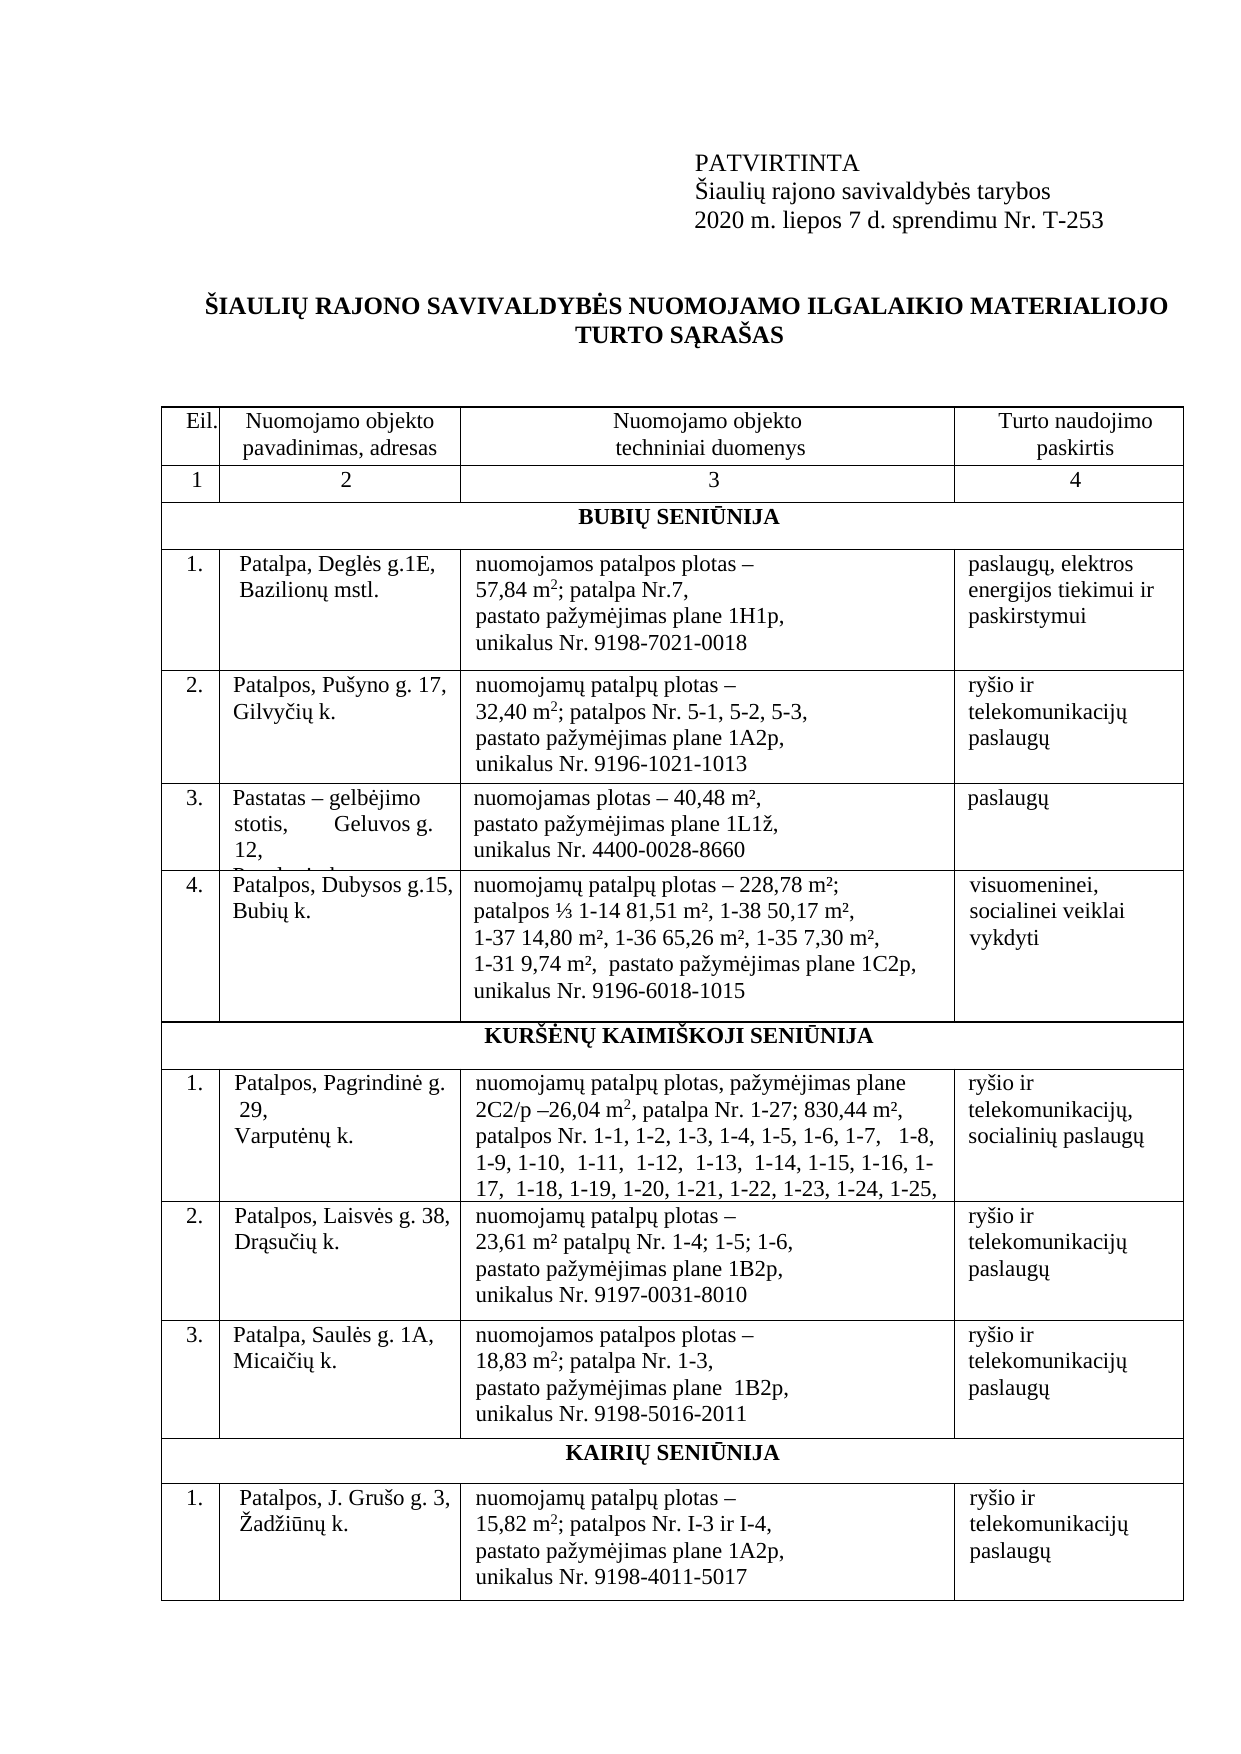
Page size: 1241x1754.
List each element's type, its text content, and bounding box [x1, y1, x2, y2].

table_cell Patalpa, Deglės g.1E, Bazilionų mstl. [220, 550, 460, 670]
table_cell 4. [162, 871, 219, 1021]
table_cell BUBIŲ SENIŪNIJA [162, 503, 1183, 549]
table_cell Patalpos, Pagrindinė g. 29, Varputėnų k. [220, 1070, 460, 1201]
table_cell ryšio ir telekomunikacijų paslaugų [955, 1321, 1183, 1438]
text ŠIAULIŲ RAJONO SAVIVALDYBĖS NUOMOJAMO ILGALAIKIO MATERIALIOJO TURTO SĄRAŠAS [177, 291, 1181, 349]
table_cell nuomojamas plotas – 40,48 m², pastato pažymėjimas plane 1L1ž, unikalus Nr. 4400-0028-8660 [461, 784, 954, 870]
table_cell KAIRIŲ SENIŪNIJA [162, 1439, 1183, 1483]
table_cell paslaugų, elektros energijos tiekimui ir paskirstymui [955, 550, 1183, 670]
table_cell ryšio ir telekomunikacijų paslaugų [955, 1202, 1183, 1320]
table_cell 4 [955, 466, 1183, 502]
table_cell Patalpos, Dubysos g.15, Bubių k. [220, 871, 460, 1021]
table_cell Patalpos, Pušyno g. 17, Gilvyčių k. [220, 671, 460, 782]
table_header Nuomojamo objekto techniniai duomenys [461, 408, 954, 465]
table_header Turto naudojimo paskirtis [955, 408, 1183, 465]
table_cell nuomojamos patalpos plotas – 57,84 m2; patalpa Nr.7, pastato pažymėjimas plane 1H1p, unikalus Nr. 9198-7021-0018 [461, 550, 954, 670]
table_cell 1. [162, 1484, 219, 1600]
table_cell 3 [461, 466, 954, 502]
table_cell nuomojamos patalpos plotas – 18,83 m2; patalpa Nr. 1-3, pastato pažymėjimas plane 1B2p, unikalus Nr. 9198-5016-2011 [461, 1321, 954, 1438]
table_cell ryšio ir telekomunikacijų paslaugų [955, 671, 1183, 782]
table_cell 3. [162, 1321, 219, 1438]
table_cell Pastatas – gelbėjimo stotis, Geluvos g. 12, Pageluvio k. [220, 784, 460, 870]
table_cell visuomeninei, socialinei veiklai vykdyti [955, 871, 1183, 1021]
table_cell nuomojamų patalpų plotas, pažymėjimas plane 2C2/p –26,04 m2, patalpa Nr. 1-27; 830,44 m², patalpos Nr. 1-1, 1-2, 1-3, 1-4, 1-5, 1-6, 1-7, 1-8, 1-9, 1-10, 1-11, 1-12, 1-13, 1-14, 1-15, 1-16, 1-17, 1-18, 1-19, 1-20, 1-21, 1-22, 1-23, 1-24, 1-25, 1-26, 1-28, 1-29, 1-30, 1-31, 1-32, 1-33, 1-34, 1-35, 1-36, 1-37, 1-38, 2-1, 2-2, 2-3, 2-4, 2-5, 2-6, 2-7, 2-8, 2-9, 2-10, 2-11, 2-12, 2-13, 2-14, 2-15, 2-16, 2-17, pastato unikalus Nr. 4400-5255-1934. [461, 1070, 954, 1201]
text Šiaulių rajono savivaldybės tarybos [694, 176, 1181, 205]
table_cell 2. [162, 671, 219, 782]
table_header Eil. Nr. [162, 408, 219, 465]
table_cell Patalpos, J. Grušo g. 3, Žadžiūnų k. [220, 1484, 460, 1600]
table_cell 3. [162, 784, 219, 870]
table_cell 2. [162, 1202, 219, 1320]
table_cell paslaugų [955, 784, 1183, 870]
table_cell 1. [162, 550, 219, 670]
table_header Nuomojamo objekto pavadinimas, adresas [220, 408, 460, 465]
table_cell Patalpa, Saulės g. 1A, Micaičių k. [220, 1321, 460, 1438]
table_cell nuomojamų patalpų plotas – 15,82 m2; patalpos Nr. I-3 ir I-4, pastato pažymėjimas plane 1A2p, unikalus Nr. 9198-4011-5017 [461, 1484, 954, 1600]
text 2020 m. liepos 7 d. sprendimu Nr. T-253 [694, 205, 1181, 234]
table_cell nuomojamų patalpų plotas – 32,40 m2; patalpos Nr. 5-1, 5-2, 5-3, pastato pažymėjimas plane 1A2p, unikalus Nr. 9196-1021-1013 [461, 671, 954, 782]
table_cell 1. [162, 1070, 219, 1201]
text PATVIRTINTA [694, 148, 1181, 176]
table_cell ryšio ir telekomunikacijų, socialinių paslaugų [955, 1070, 1183, 1201]
table_cell nuomojamų patalpų plotas – 228,78 m²; patalpos ⅓ 1-14 81,51 m², 1-38 50,17 m², 1-37 14,80 m², 1-36 65,26 m², 1-35 7,30 m², 1-31 9,74 m², pastato pažymėjimas plane 1C2p, unikalus Nr. 9196-6018-1015 [461, 871, 954, 1021]
table_cell KURŠĖNŲ KAIMIŠKOJI SENIŪNIJA [162, 1023, 1183, 1068]
table_cell 2 [220, 466, 460, 502]
table_cell 1 [162, 466, 219, 502]
table_cell ryšio ir telekomunikacijų paslaugų [955, 1484, 1183, 1600]
table_cell nuomojamų patalpų plotas – 23,61 m² patalpų Nr. 1-4; 1-5; 1-6, pastato pažymėjimas plane 1B2p, unikalus Nr. 9197-0031-8010 [461, 1202, 954, 1320]
table_cell Patalpos, Laisvės g. 38, Drąsučių k. [220, 1202, 460, 1320]
